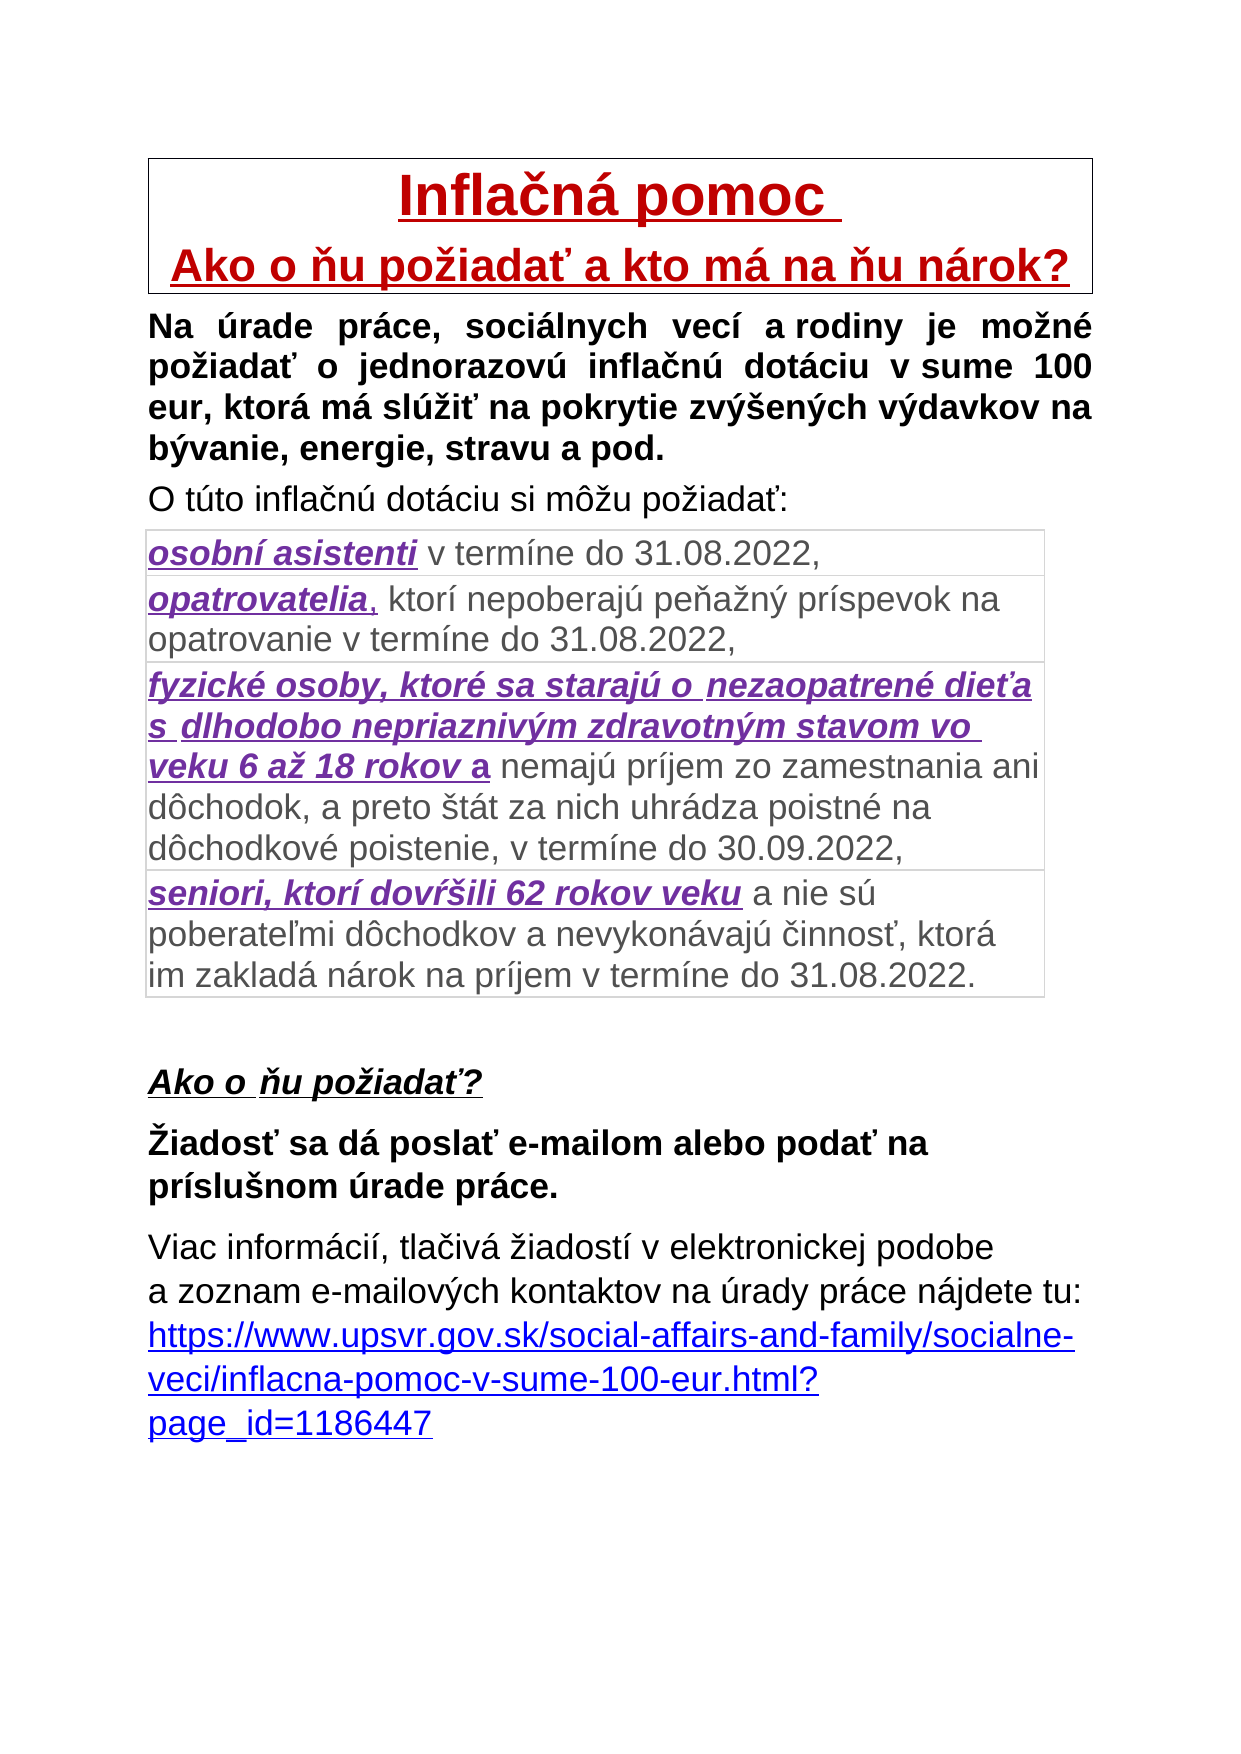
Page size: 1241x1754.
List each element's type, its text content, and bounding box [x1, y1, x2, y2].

text Viac informácií, tlačivá žiadostí v elektronickej podobe a zoznam e-mailových kontaktov na úrady práce nájdete tu: https://www.upsvr.gov.sk/social-affairs-and-family/socialne-veci/inflacna-pomoc-v-sume-100-eur.html?page_id=1186447 [148, 1226, 1093, 1443]
text Žiadosť sa dá poslať e-mailom alebo podať na príslušnom úrade práce. [148, 1122, 1093, 1206]
subtitle Inflačná pomoc [149, 159, 1092, 228]
table_cell opatrovatelia, ktorí nepoberajú peňažný príspevok na opatrovanie v termíne do 31.08.2022, [147, 576, 1044, 661]
text Na úrade práce, sociálnych vecí a rodiny je možné požiadať o jednorazovú inflačnú dotáciu v sume 100 eur, ktorá má slúžiť na pokrytie zvýšených výdavkov na bývanie, energie, stravu a pod. [148, 305, 1093, 468]
table_header osobní asistenti v termíne do 31.08.2022, [147, 531, 1044, 575]
table_cell seniori, ktorí dovŕšili 62 rokov veku a nie sú poberateľmi dôchodkov a nevykonávajú činnosť, ktorá im zakladá nárok na príjem v termíne do 31.08.2022. [147, 871, 1044, 996]
text O túto inflačnú dotáciu si môžu požiadať: [148, 478, 1093, 519]
table_cell fyzické osoby, ktoré sa starajú o nezaopatrené dieťa s dlhodobo nepriaznivým zdravotným stavom vo veku 6 až 18 rokov a nemajú príjem zo zamestnania ani dôchodok, a preto štát za nich uhrádza poistné na dôchodkové poistenie, v termíne do 30.09.2022, [147, 663, 1044, 869]
subtitle Ako o ňu požiadať a kto má na ňu nárok? [149, 236, 1092, 293]
text Ako o ňu požiadať? [148, 1061, 1093, 1102]
